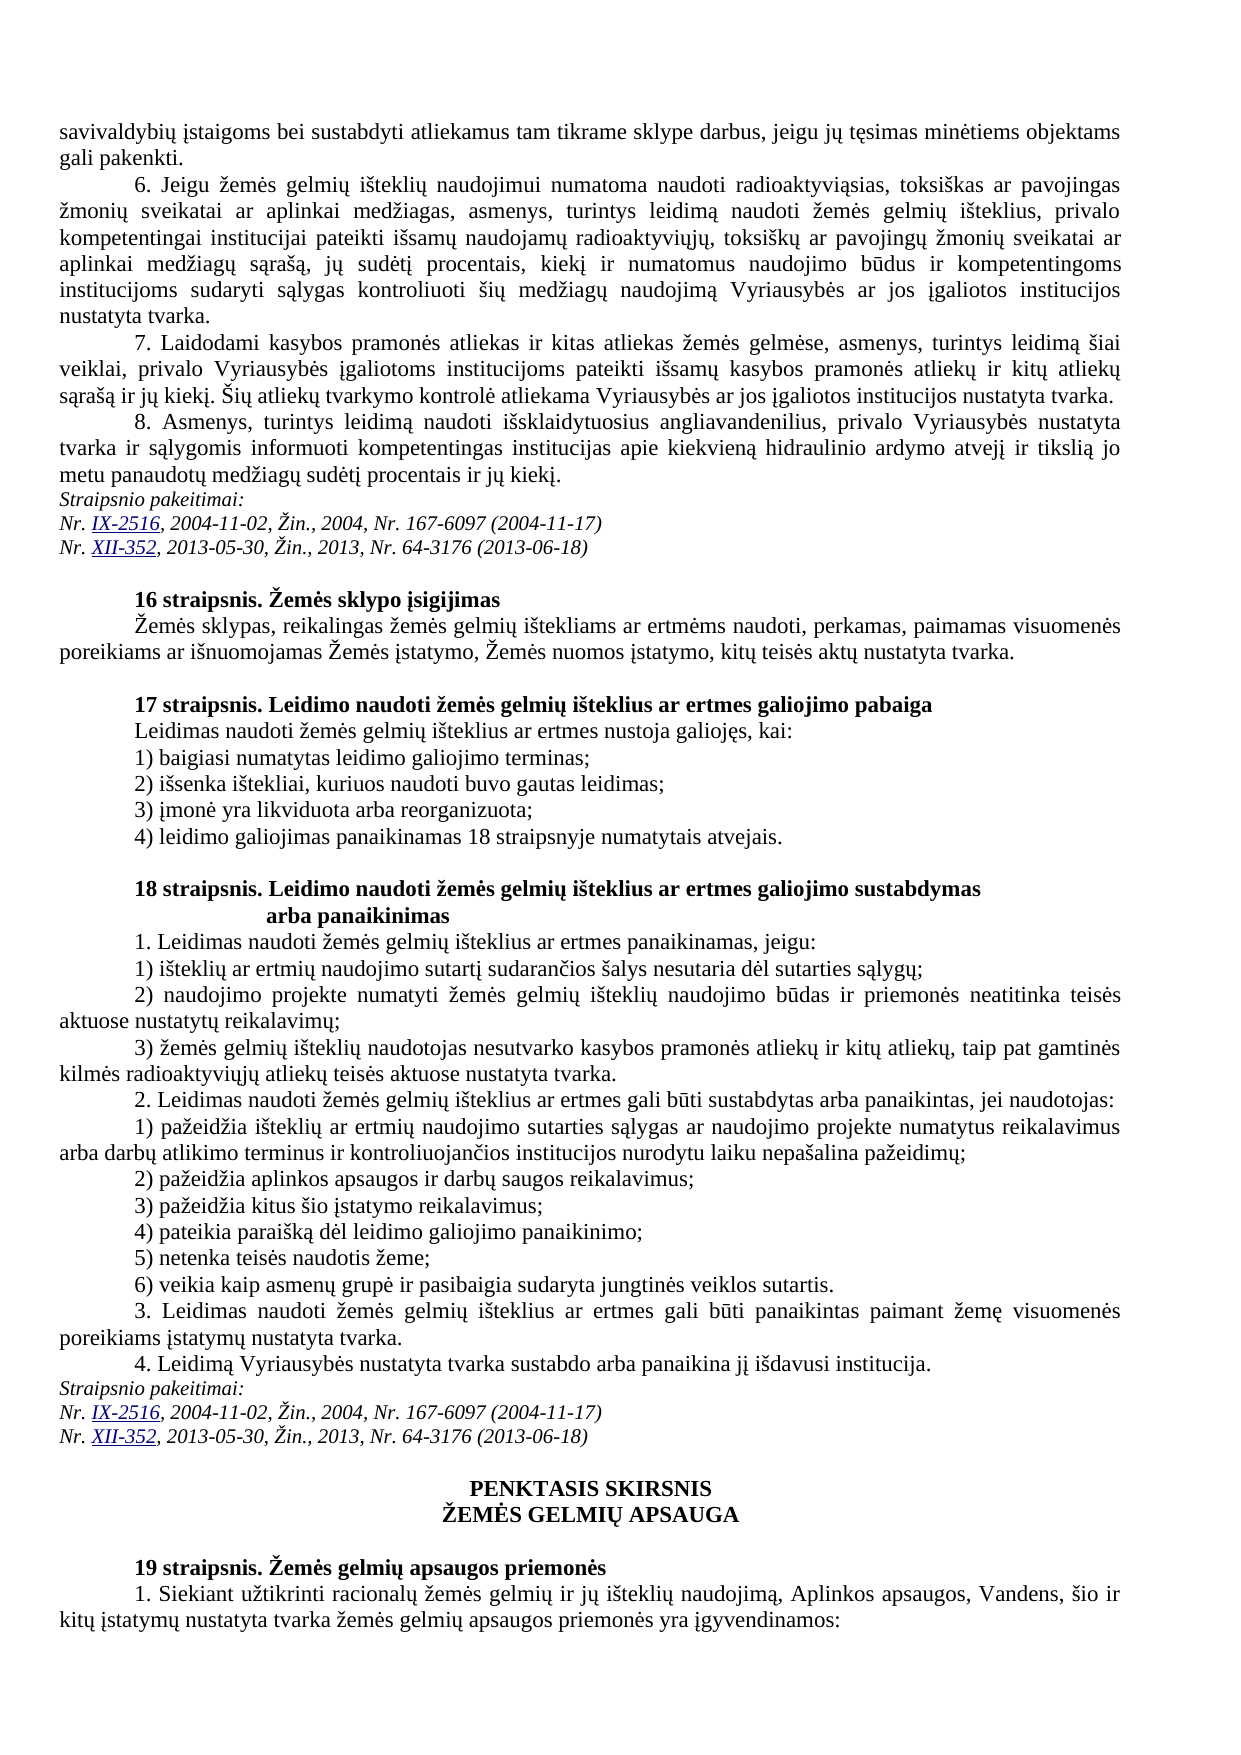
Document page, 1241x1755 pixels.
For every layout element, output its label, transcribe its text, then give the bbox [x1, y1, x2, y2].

text 3) žemės gelmių išteklių naudotojas nesutvarko kasybos pramonės atliekų ir kitų atliekų, taip pat gamtinės kilmės radioaktyviųjų atliekų teisės aktuose nustatyta tvarka. [59, 1034, 1122, 1086]
text 4) pateikia paraišką dėl leidimo galiojimo panaikinimo; [59, 1218, 1122, 1244]
text 4. Leidimą Vyriausybės nustatyta tvarka sustabdo arba panaikina jį išdavusi institucija. [59, 1350, 1122, 1376]
text 3) pažeidžia kitus šio įstatymo reikalavimus; [59, 1192, 1122, 1218]
text 2) pažeidžia aplinkos apsaugos ir darbų saugos reikalavimus; [59, 1165, 1122, 1192]
text 6. Jeigu žemės gelmių išteklių naudojimui numatoma naudoti radioaktyviąsias, toksiškas ar pavojingas žmonių sveikatai ar aplinkai medžiagas, asmenys, turintys leidimą naudoti žemės gelmių išteklius, privalo kompetentingai institucijai pateikti išsamų naudojamų radioaktyviųjų, toksiškų ar pavojingų žmonių sveikatai ar aplinkai medžiagų sąrašą, jų sudėtį procentais, kiekį ir numatomus naudojimo būdus ir kompetentingoms institucijoms sudaryti sąlygas kontroliuoti šių medžiagų naudojimą Vyriausybės ar jos įgaliotos institucijos nustatyta tvarka. [59, 171, 1122, 329]
text Nr. XII-352, 2013-05-30, Žin., 2013, Nr. 64-3176 (2013-06-18) [59, 1424, 1122, 1448]
text 3. Leidimas naudoti žemės gelmių išteklius ar ertmes gali būti panaikintas paimant žemę visuomenės poreikiams įstatymų nustatyta tvarka. [59, 1297, 1122, 1350]
text 2) išsenka ištekliai, kuriuos naudoti buvo gautas leidimas; [59, 770, 1122, 796]
text 8. Asmenys, turintys leidimą naudoti išsklaidytuosius angliavandenilius, privalo Vyriausybės nustatyta tvarka ir sąlygomis informuoti kompetentingas institucijas apie kiekvieną hidraulinio ardymo atvejį ir tikslią jo metu panaudotų medžiagų sudėtį procentais ir jų kiekį. [59, 408, 1122, 487]
text 3) įmonė yra likviduota arba reorganizuota; [59, 796, 1122, 823]
text 4) leidimo galiojimas panaikinamas 18 straipsnyje numatytais atvejais. [59, 823, 1122, 849]
text 7. Laidodami kasybos pramonės atliekas ir kitas atliekas žemės gelmėse, asmenys, turintys leidimą šiai veiklai, privalo Vyriausybės įgaliotoms institucijoms pateikti išsamų kasybos pramonės atliekų ir kitų atliekų sąrašą ir jų kiekį. Šių atliekų tvarkymo kontrolė atliekama Vyriausybės ar jos įgaliotos institucijos nustatyta tvarka. [59, 329, 1122, 408]
text Nr. XII-352, 2013-05-30, Žin., 2013, Nr. 64-3176 (2013-06-18) [59, 535, 1122, 559]
text 1) pažeidžia išteklių ar ertmių naudojimo sutarties sąlygas ar naudojimo projekte numatytus reikalavimus arba darbų atlikimo terminus ir kontroliuojančios institucijos nurodytu laiku nepašalina pažeidimų; [59, 1113, 1122, 1165]
subtitle ŽEMĖS GELMIŲ APSAUGA [59, 1501, 1122, 1527]
text 1. Siekiant užtikrinti racionalų žemės gelmių ir jų išteklių naudojimą, Aplinkos apsaugos, Vandens, šio ir kitų įstatymų nustatyta tvarka žemės gelmių apsaugos priemonės yra įgyvendinamos: [59, 1580, 1122, 1633]
text Leidimas naudoti žemės gelmių išteklius ar ertmes nustoja galiojęs, kai: [59, 717, 1122, 744]
text 17 straipsnis. Leidimo naudoti žemės gelmių išteklius ar ertmes galiojimo pabaiga [134, 691, 1122, 717]
text Nr. IX-2516, 2004-11-02, Žin., 2004, Nr. 167-6097 (2004-11-17) [59, 1400, 1122, 1424]
text 6) veikia kaip asmenų grupė ir pasibaigia sudaryta jungtinės veiklos sutartis. [59, 1271, 1122, 1297]
subtitle PENKTASIS SKIRSNIS [59, 1475, 1122, 1501]
text 19 straipsnis. Žemės gelmių apsaugos priemonės [59, 1554, 1122, 1580]
text Straipsnio pakeitimai: [59, 1376, 1122, 1400]
text 18 straipsnis. Leidimo naudoti žemės gelmių išteklius ar ertmes galiojimo sustabdymas [134, 876, 1122, 902]
text 1) baigiasi numatytas leidimo galiojimo terminas; [59, 744, 1122, 770]
text savivaldybių įstaigoms bei sustabdyti atliekamus tam tikrame sklype darbus, jeigu jų tęsimas minėtiems objektams gali pakenkti. [59, 118, 1122, 171]
text 1) išteklių ar ertmių naudojimo sutartį sudarančios šalys nesutaria dėl sutarties sąlygų; [59, 954, 1122, 981]
text 2. Leidimas naudoti žemės gelmių išteklius ar ertmes gali būti sustabdytas arba panaikintas, jei naudotojas: [59, 1086, 1122, 1113]
text Žemės sklypas, reikalingas žemės gelmių ištekliams ar ertmėms naudoti, perkamas, paimamas visuomenės poreikiams ar išnuomojamas Žemės įstatymo, Žemės nuomos įstatymo, kitų teisės aktų nustatyta tvarka. [59, 612, 1122, 665]
text Straipsnio pakeitimai: [59, 487, 1122, 511]
text arba panaikinimas [266, 902, 1122, 928]
text 5) netenka teisės naudotis žeme; [59, 1244, 1122, 1271]
text 16 straipsnis. Žemės sklypo įsigijimas [59, 586, 1122, 612]
text 1. Leidimas naudoti žemės gelmių išteklius ar ertmes panaikinamas, jeigu: [59, 928, 1122, 954]
text 2) naudojimo projekte numatyti žemės gelmių išteklių naudojimo būdas ir priemonės neatitinka teisės aktuose nustatytų reikalavimų; [59, 981, 1122, 1034]
text Nr. IX-2516, 2004-11-02, Žin., 2004, Nr. 167-6097 (2004-11-17) [59, 511, 1122, 535]
